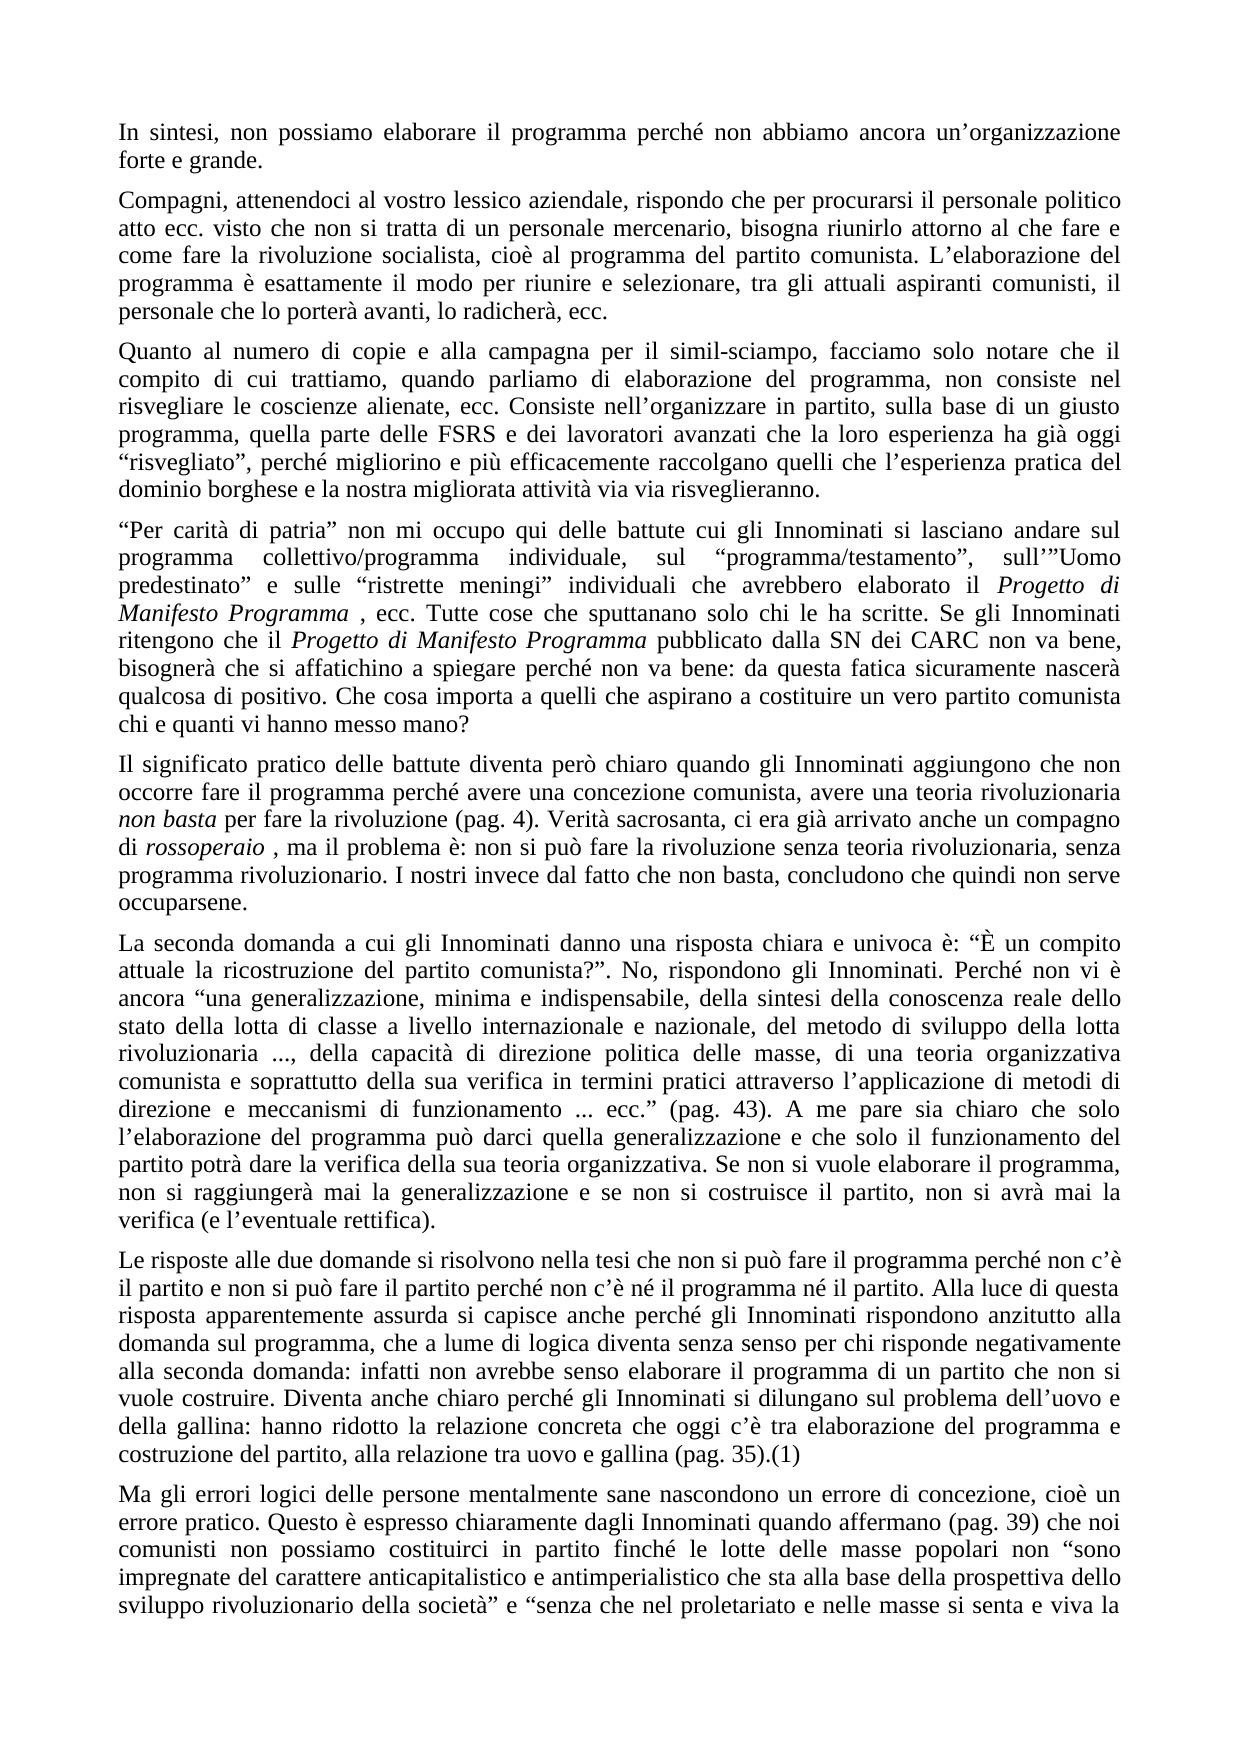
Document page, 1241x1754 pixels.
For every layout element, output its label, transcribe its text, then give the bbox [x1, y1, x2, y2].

text La seconda domanda a cui gli Innominati danno una risposta chiara e univoca è: “È un compito attuale la ricostruzione del partito comunista?”. No, rispondono gli Innominati. Perché non vi è ancora “una generalizzazione, minima e indispensabile, della sintesi della conoscenza reale dello stato della lotta di classe a livello internazionale e nazionale, del metodo di sviluppo della lotta rivoluzionaria ..., della capacità di direzione politica delle masse, di una teoria organizzativa comunista e soprattutto della sua verifica in termini pratici attraverso l’applicazione di metodi di direzione e meccanismi di funzionamento ... ecc.” (pag. 43). A me pare sia chiaro che solo l’elaborazione del programma può darci quella generalizzazione e che solo il funzionamento del partito potrà dare la verifica della sua teoria organizzativa. Se non si vuole elaborare il programma, non si raggiungerà mai la generalizzazione e se non si costruisce il partito, non si avrà mai la verifica (e l’eventuale rettifica). [118, 929, 1122, 1233]
text In sintesi, non possiamo elaborare il programma perché non abbiamo ancora un’organizzazione forte e grande. [118, 118, 1122, 173]
text “Per carità di patria” non mi occupo qui delle battute cui gli Innominati si lasciano andare sul programma collettivo/programma individuale, sul “programma/testamento”, sull’”Uomo predestinato” e sulle “ristrette meningi” individuali che avrebbero elaborato il Progetto di Manifesto Programma , ecc. Tutte cose che sputtanano solo chi le ha scritte. Se gli Innominati ritengono che il Progetto di Manifesto Programma pubblicato dalla SN dei CARC non va bene, bisognerà che si affatichino a spiegare perché non va bene: da questa fatica sicuramente nascerà qualcosa di positivo. Che cosa importa a quelli che aspirano a costituire un vero partito comunista chi e quanti vi hanno messo mano? [118, 516, 1122, 737]
text Il significato pratico delle battute diventa però chiaro quando gli Innominati aggiungono che non occorre fare il programma perché avere una concezione comunista, avere una teoria rivoluzionaria non basta per fare la rivoluzione (pag. 4). Verità sacrosanta, ci era già arrivato anche un compagno di rossoperaio , ma il problema è: non si può fare la rivoluzione senza teoria rivoluzionaria, senza programma rivoluzionario. I nostri invece dal fatto che non basta, concludono che quindi non serve occuparsene. [118, 750, 1122, 916]
text Ma gli errori logici delle persone mentalmente sane nascondono un errore di concezione, cioè un errore pratico. Questo è espresso chiaramente dagli Innominati quando affermano (pag. 39) che noi comunisti non possiamo costituirci in partito finché le lotte delle masse popolari non “sono impregnate del carattere anticapitalistico e antimperialistico che sta alla base della prospettiva dello sviluppo rivoluzionario della società” e “senza che nel proletariato e nelle masse si senta e viva la [118, 1480, 1122, 1619]
text Compagni, attenendoci al vostro lessico aziendale, rispondo che per procurarsi il personale politico atto ecc. visto che non si tratta di un personale mercenario, bisogna riunirlo attorno al che fare e come fare la rivoluzione socialista, cioè al programma del partito comunista. L’elaborazione del programma è esattamente il modo per riunire e selezionare, tra gli attuali aspiranti comunisti, il personale che lo porterà avanti, lo radicherà, ecc. [118, 186, 1122, 324]
text Le risposte alle due domande si risolvono nella tesi che non si può fare il programma perché non c’è il partito e non si può fare il partito perché non c’è né il programma né il partito. Alla luce di questa risposta apparentemente assurda si capisce anche perché gli Innominati rispondono anzitutto alla domanda sul programma, che a lume di logica diventa senza senso per chi risponde negativamente alla seconda domanda: infatti non avrebbe senso elaborare il programma di un partito che non si vuole costruire. Diventa anche chiaro perché gli Innominati si dilungano sul problema dell’uovo e della gallina: hanno ridotto la relazione concreta che oggi c’è tra elaborazione del programma e costruzione del partito, alla relazione tra uovo e gallina (pag. 35).(1) [118, 1246, 1122, 1468]
text Quanto al numero di copie e alla campagna per il simil-sciampo, facciamo solo notare che il compito di cui trattiamo, quando parliamo di elaborazione del programma, non consiste nel risvegliare le coscienze alienate, ecc. Consiste nell’organizzare in partito, sulla base di un giusto programma, quella parte delle FSRS e dei lavoratori avanzati che la loro esperienza ha già oggi “risvegliato”, perché migliorino e più efficacemente raccolgano quelli che l’esperienza pratica del dominio borghese e la nostra migliorata attività via via risveglieranno. [118, 337, 1122, 503]
